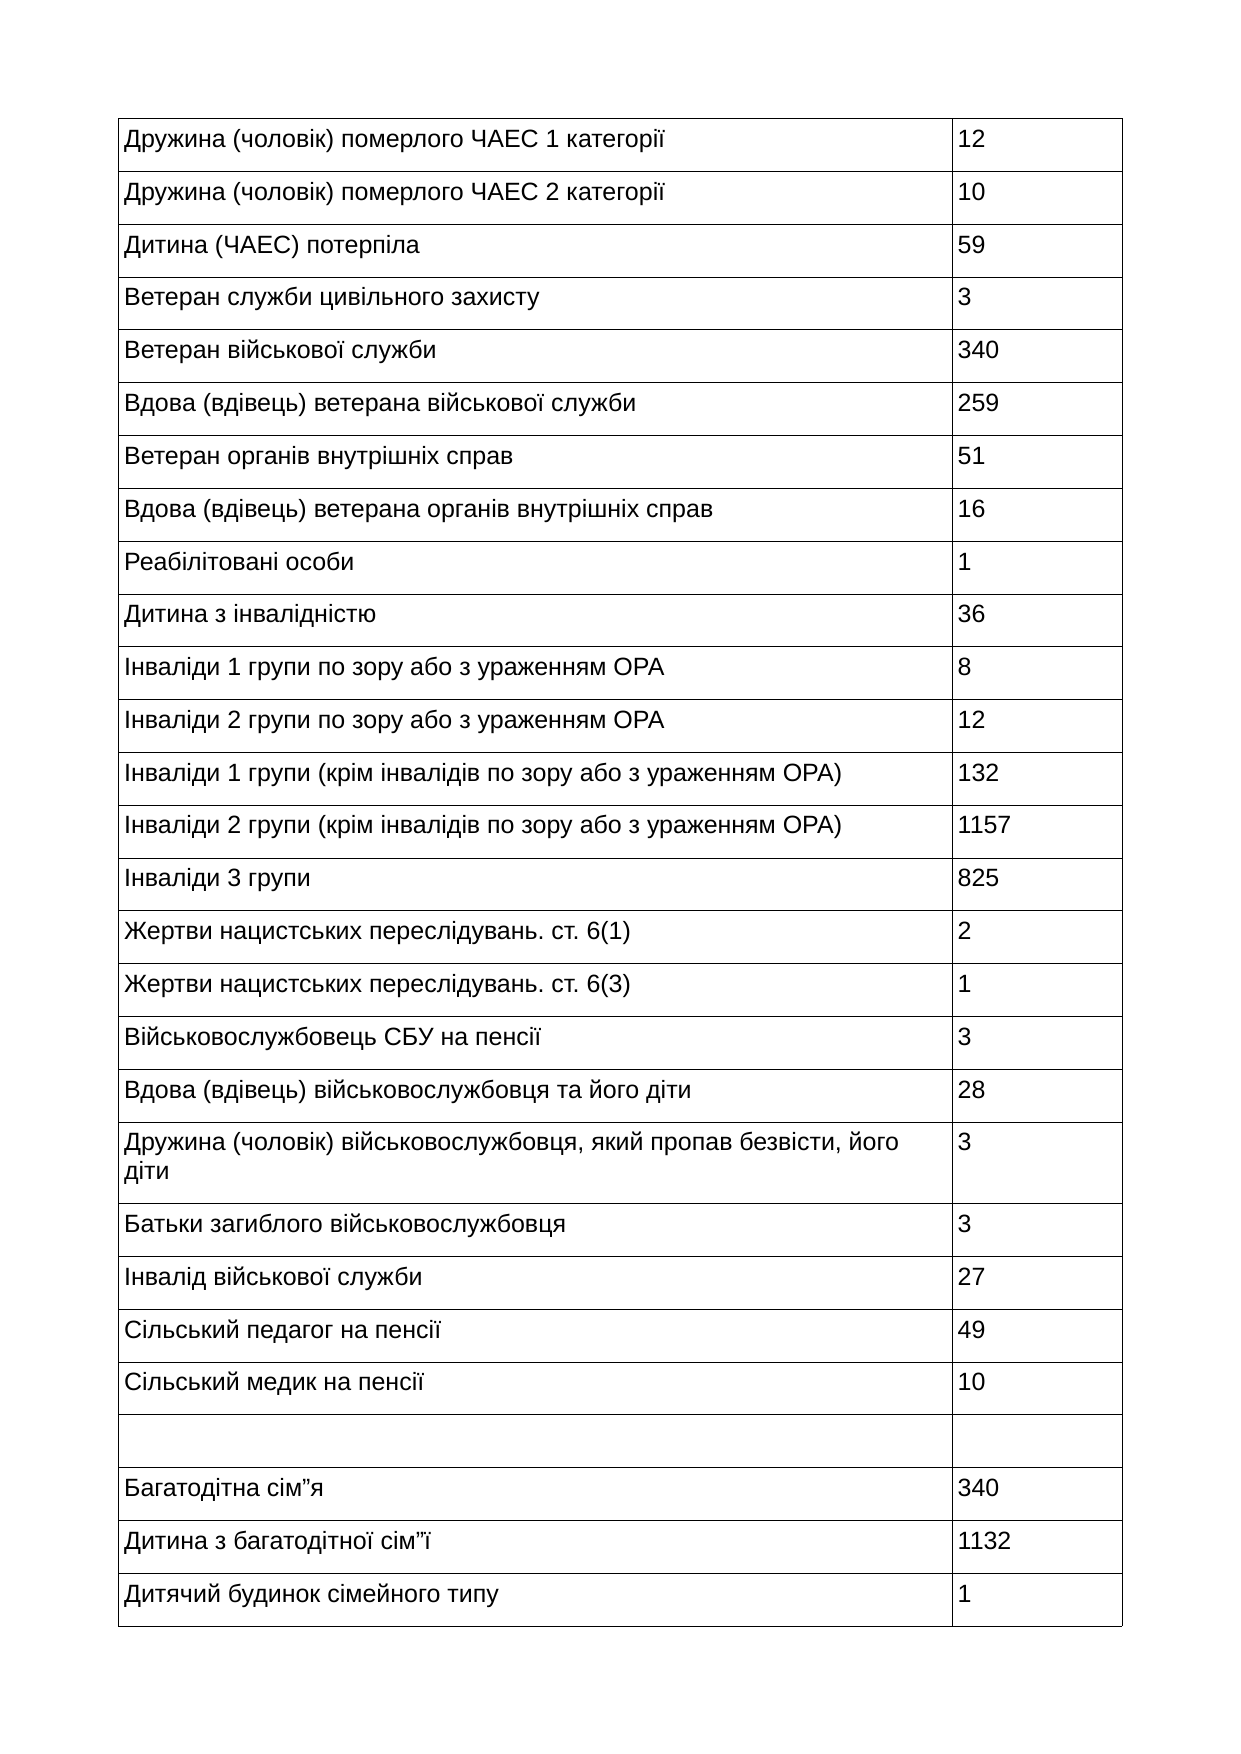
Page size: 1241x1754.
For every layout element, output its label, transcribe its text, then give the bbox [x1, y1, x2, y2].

table_cell 51 [953, 436, 1122, 488]
table_cell 16 [953, 489, 1122, 541]
table_cell 1 [953, 964, 1122, 1016]
table_cell Інвалід військової служби [119, 1257, 952, 1309]
table_cell Дитина з інвалідністю [119, 595, 952, 646]
table_cell [119, 1415, 952, 1467]
table_cell 340 [953, 1468, 1122, 1520]
table_cell Батьки загиблого військовослужбовця [119, 1204, 952, 1256]
table_cell 3 [953, 1123, 1122, 1203]
table_cell Ветеран органів внутрішніх справ [119, 436, 952, 488]
table_cell Дружина (чоловік) військовослужбовця, який пропав безвісти, його діти [119, 1123, 952, 1203]
table_cell 259 [953, 383, 1122, 435]
table_cell Жертви нацистських переслідувань. ст. 6(1) [119, 911, 952, 963]
table_cell 59 [953, 225, 1122, 277]
table_cell Військовослужбовець СБУ на пенсії [119, 1017, 952, 1069]
table_cell Дитина з багатодітної сім”ї [119, 1521, 952, 1573]
table_cell Вдова (вдівець) ветерана органів внутрішніх справ [119, 489, 952, 541]
table_cell 825 [953, 859, 1122, 910]
table_cell 1 [953, 542, 1122, 593]
table_cell 3 [953, 1017, 1122, 1069]
table_cell Інваліди 2 групи по зору або з ураженням ОРА [119, 700, 952, 752]
table_cell 1132 [953, 1521, 1122, 1573]
table_cell 49 [953, 1310, 1122, 1362]
table_cell 3 [953, 278, 1122, 329]
table_cell Сільський педагог на пенсії [119, 1310, 952, 1362]
table_cell Жертви нацистських переслідувань. ст. 6(3) [119, 964, 952, 1016]
table_cell Інваліди 2 групи (крім інвалідів по зору або з ураженням ОРА) [119, 806, 952, 857]
table_cell Інваліди 1 групи по зору або з ураженням ОРА [119, 647, 952, 699]
table_cell Сільський медик на пенсії [119, 1363, 952, 1414]
table_cell Інваліди 3 групи [119, 859, 952, 910]
table_cell 340 [953, 330, 1122, 382]
table_cell 3 [953, 1204, 1122, 1256]
table_cell Дитина (ЧАЕС) потерпіла [119, 225, 952, 277]
table_cell Дитячий будинок сімейного типу [119, 1574, 952, 1626]
table_cell Дружина (чоловік) померлого ЧАЕС 2 категорії [119, 172, 952, 224]
table_cell 12 [953, 119, 1122, 171]
table_cell Ветеран служби цивільного захисту [119, 278, 952, 329]
table_cell 28 [953, 1070, 1122, 1122]
table_cell Ветеран військової служби [119, 330, 952, 382]
table_cell 27 [953, 1257, 1122, 1309]
table_cell 12 [953, 700, 1122, 752]
table_cell 36 [953, 595, 1122, 646]
table_cell Реабілітовані особи [119, 542, 952, 593]
table_cell 1157 [953, 806, 1122, 857]
table_cell Багатодітна сім”я [119, 1468, 952, 1520]
table_cell Вдова (вдівець) ветерана військової служби [119, 383, 952, 435]
table_cell 1 [953, 1574, 1122, 1626]
table_cell 10 [953, 172, 1122, 224]
table_cell Вдова (вдівець) військовослужбовця та його діти [119, 1070, 952, 1122]
table_cell 10 [953, 1363, 1122, 1414]
table_cell Інваліди 1 групи (крім інвалідів по зору або з ураженням ОРА) [119, 753, 952, 805]
table_cell [953, 1415, 1122, 1467]
table_cell Дружина (чоловік) померлого ЧАЕС 1 категорії [119, 119, 952, 171]
table_cell 2 [953, 911, 1122, 963]
table_cell 132 [953, 753, 1122, 805]
table_cell 8 [953, 647, 1122, 699]
